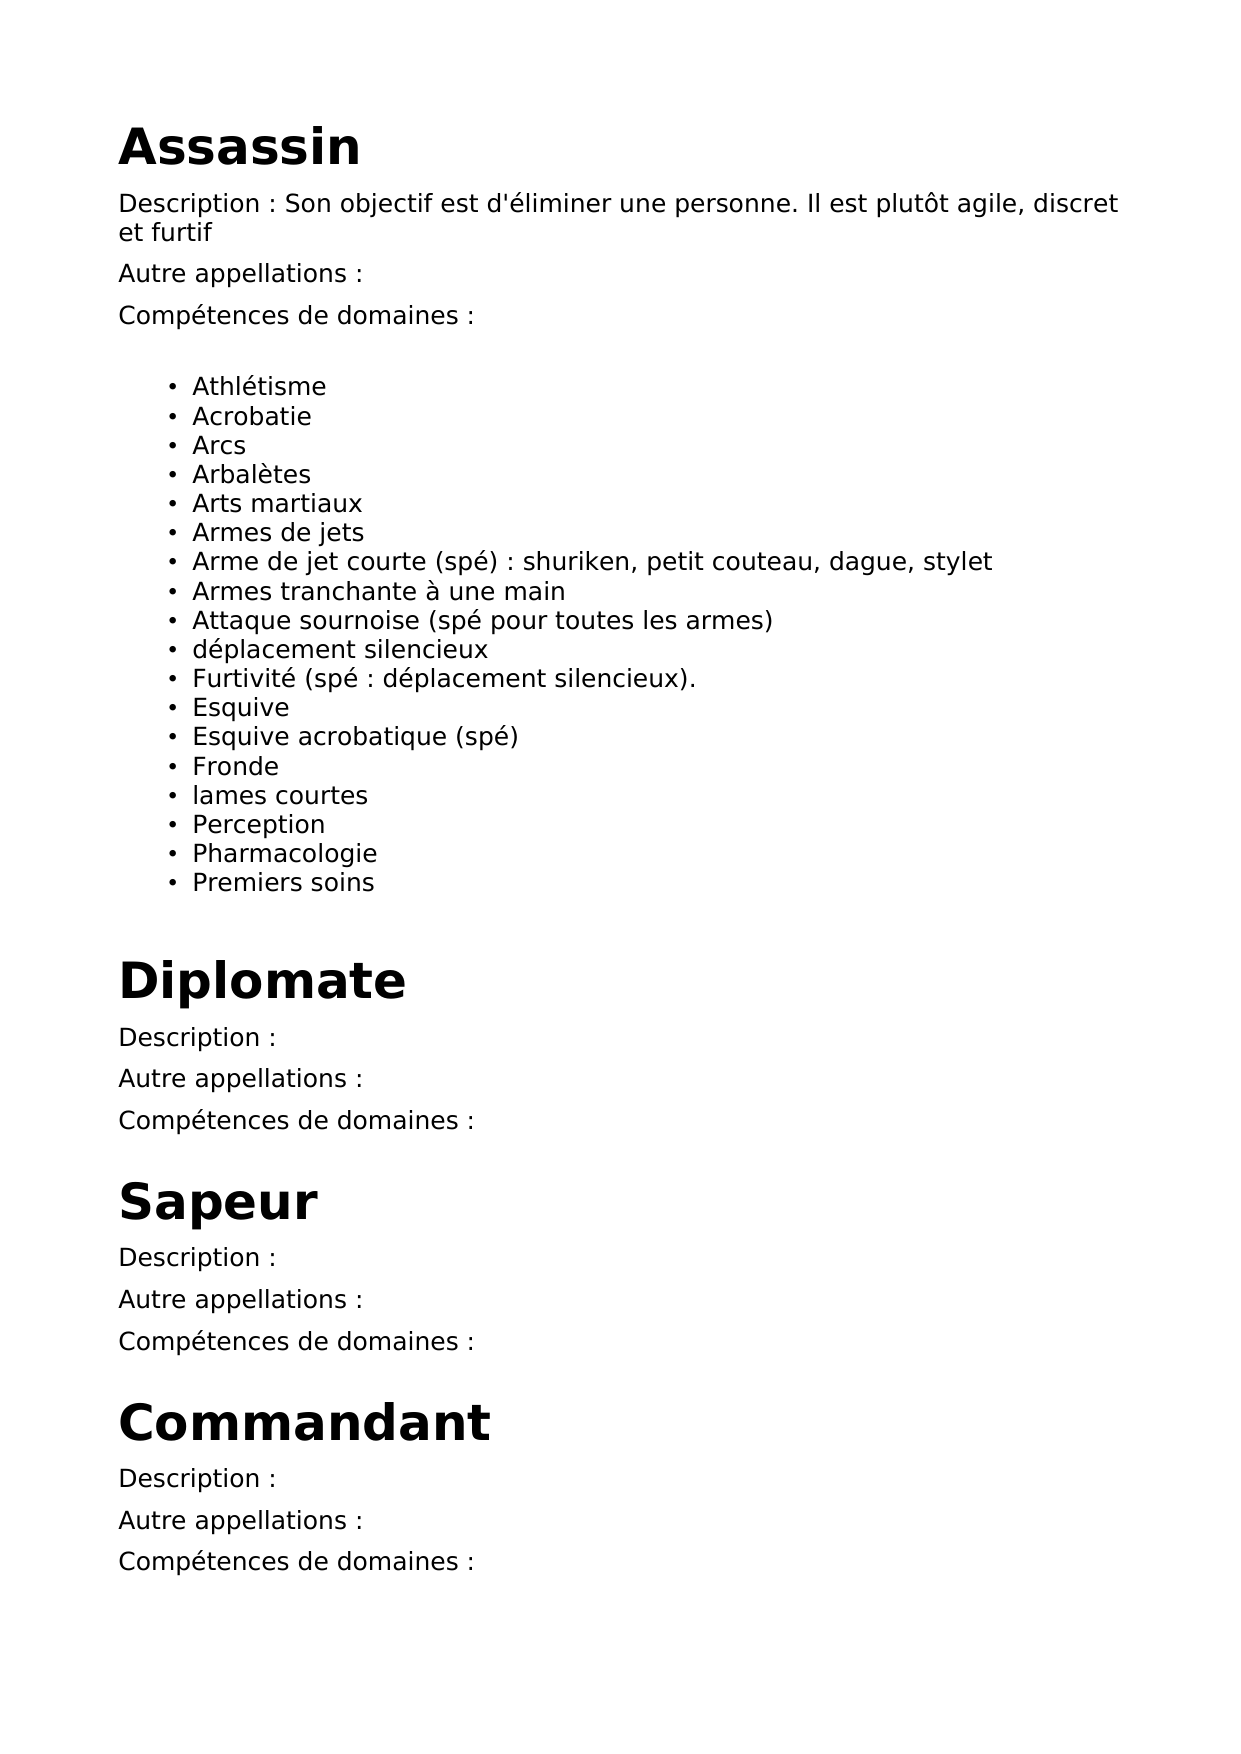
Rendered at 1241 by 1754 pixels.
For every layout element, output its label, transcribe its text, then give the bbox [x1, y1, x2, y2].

text Compétences de domaines : [118, 1327, 1122, 1356]
list Esquive [177, 693, 1122, 722]
text Compétences de domaines : [118, 1547, 1122, 1577]
text Autre appellations : [118, 260, 1122, 289]
list Arme de jet courte (spé) : shuriken, petit couteau, dague, stylet [177, 547, 1122, 577]
subtitle Sapeur [118, 1173, 1122, 1231]
subtitle Diplomate [118, 952, 1122, 1010]
list Esquive acrobatique (spé) [177, 722, 1122, 752]
list Perception [177, 810, 1122, 839]
list Arts martiaux [177, 489, 1122, 518]
text Compétences de domaines : [118, 301, 1122, 331]
text Autre appellations : [118, 1064, 1122, 1093]
subtitle Commandant [118, 1393, 1122, 1452]
list Pharmacologie [177, 839, 1122, 868]
text Autre appellations : [118, 1285, 1122, 1314]
list déplacement silencieux [177, 635, 1122, 664]
list Acrobatie [177, 402, 1122, 431]
list Arcs [177, 431, 1122, 460]
list Furtivité (spé : déplacement silencieux). [177, 664, 1122, 693]
text Compétences de domaines : [118, 1106, 1122, 1135]
list Athlétisme [177, 372, 1122, 402]
text Description : [118, 1023, 1122, 1052]
text Description : Son objectif est d'éliminer une personne. Il est plutôt agile, discret et furtif [118, 189, 1122, 247]
list Fronde [177, 752, 1122, 781]
list lames courtes [177, 781, 1122, 810]
list Attaque sournoise (spé pour toutes les armes) [177, 606, 1122, 635]
list Premiers soins [177, 868, 1122, 897]
list Arbalètes [177, 460, 1122, 489]
text Description : [118, 1243, 1122, 1273]
list Armes tranchante à une main [177, 577, 1122, 606]
subtitle Assassin [118, 118, 1122, 176]
text Autre appellations : [118, 1506, 1122, 1535]
text Description : [118, 1464, 1122, 1493]
list Armes de jets [177, 518, 1122, 547]
